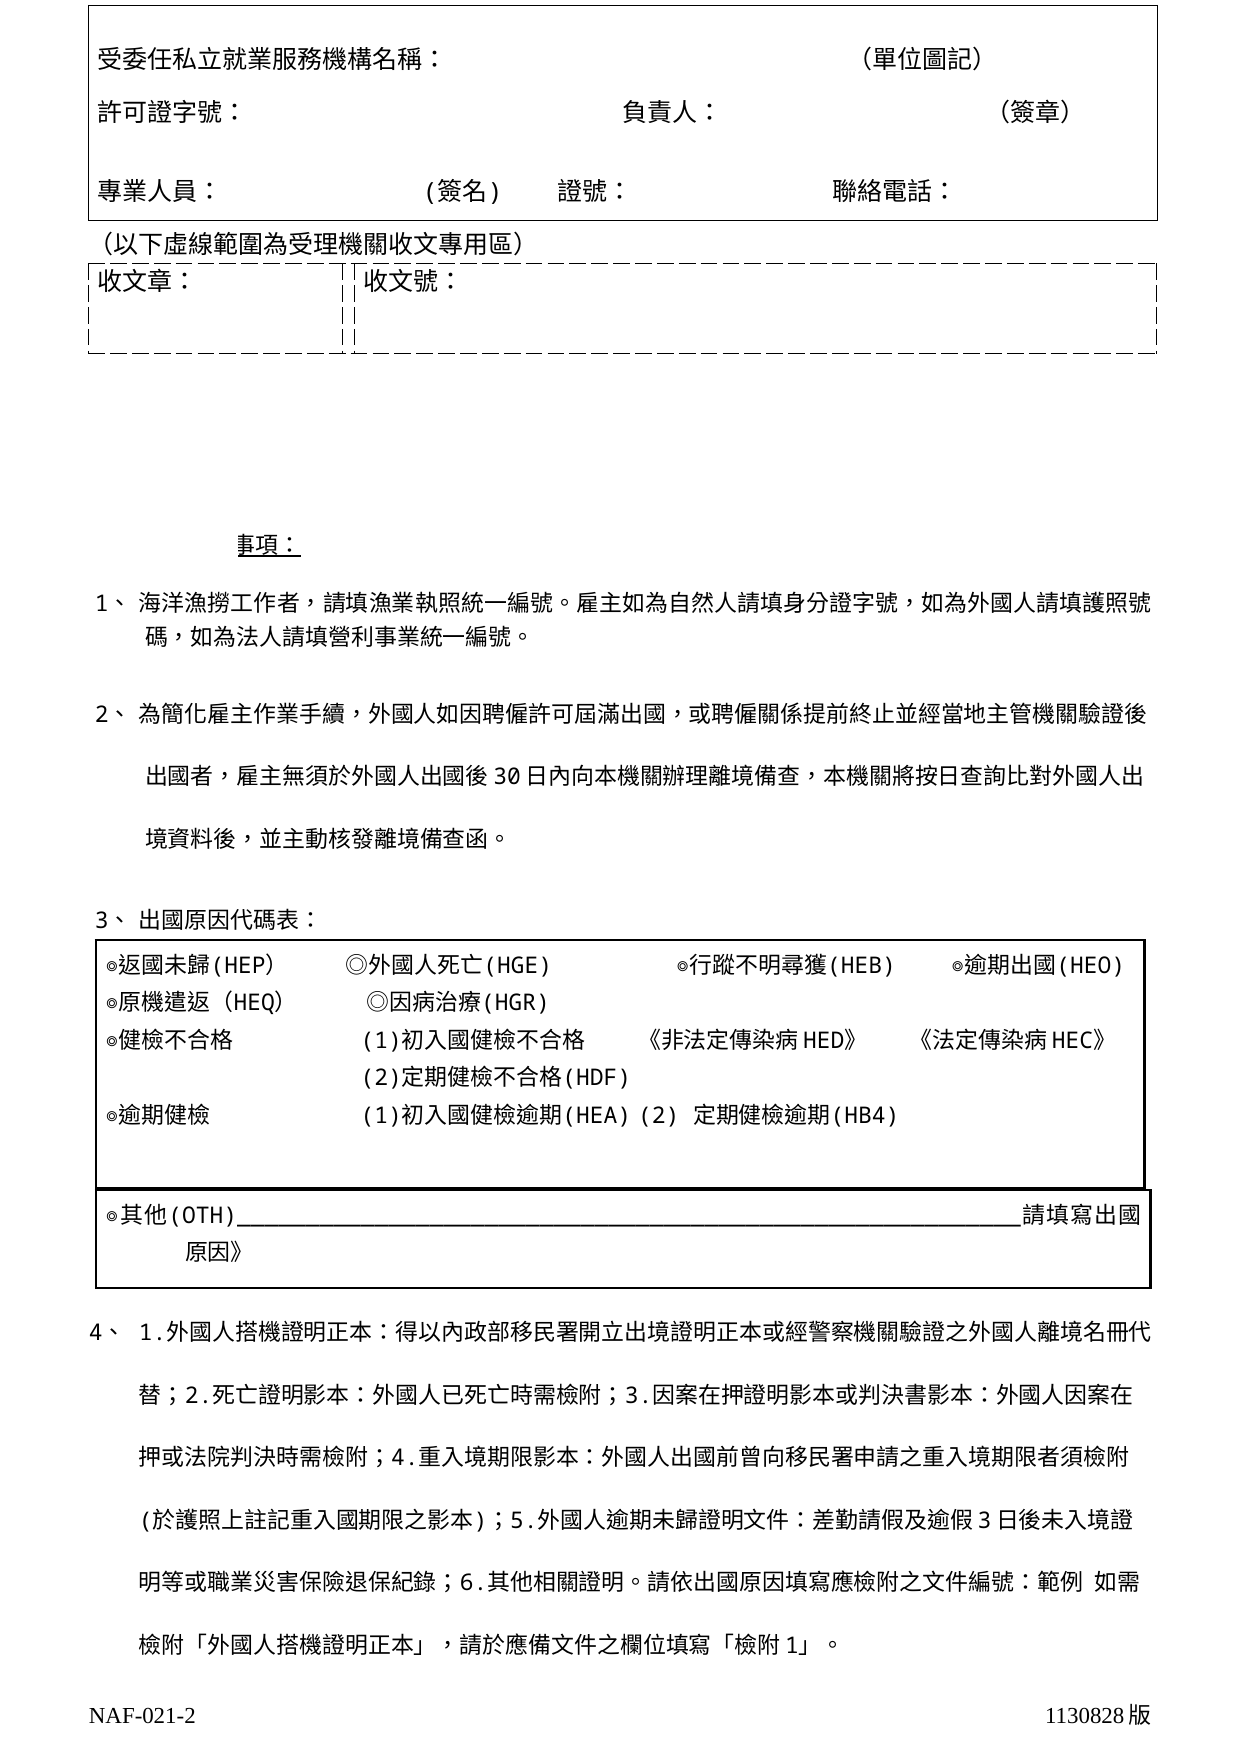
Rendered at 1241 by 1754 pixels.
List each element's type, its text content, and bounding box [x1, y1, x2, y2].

text [965, 525, 1150, 578]
table_header 收文號： [354, 263, 1156, 353]
list 為簡化雇主作業手續，外國人如因聘僱許可屆滿出國，或聘僱關係提前終止並經當地主管機關驗證後出國者，雇主無須於外國人出國後30日內向本機關辦理離境備查，本機關將按日查詢比對外國人出境資料後，並主動核發離境備查函。 [94, 670, 1152, 858]
list 1.外國人搭機證明正本：得以內政部移民署開立出境證明正本或經警察機關驗證之外國人離境名冊代替；2.死亡證明影本：外國人已死亡時需檢附；3.因案在押證明影本或判決書影本：外國人因案在押或法院判決時需檢附；4.重入境期限影本：外國人出國前曾向移民署申請之重入境期限者須檢附(於護照上註記重入國期限之影本)；5.外國人逾期未歸證明文件：差勤請假及逾假3日後未入境證明等或職業災害保險退保紀錄；6.其他相關證明。請依出國原因填寫應檢附之文件編號：範例 如需檢附「外國人搭機證明正本」，請於應備文件之欄位填寫「檢附1」。 [89, 1289, 1152, 1664]
text ◎返國未歸(HEP） ◎外國人死亡(HGE) ◎行蹤不明尋獲(HEB) ◎逾期出國(HEO) [97, 941, 1143, 977]
text ◎其他(OTH)_________________________________________________________請填寫出國原因》 [97, 1191, 1149, 1287]
list 海洋漁撈工作者，請填漁業執照統一編號。雇主如為自然人請填身分證字號，如為外國人請填護照號碼，如為法人請填營利事業統一編號。 [94, 585, 1152, 652]
text （以下虛線範圍為受理機關收文專用區） [89, 234, 1152, 259]
text ◎健檢不合格 (1)初入國健檢不合格 《非法定傳染病HED》 《法定傳染病HEC》 [97, 1014, 1143, 1052]
text 填表說明注意事項： [76, 523, 1150, 572]
text ◎逾期健檢 (1)初入國健檢逾期(HEA) (2) 定期健檢逾期(HB4) [97, 1089, 1143, 1131]
text ◎原機遣返（HEQ） ◎因病治療(HGR) [97, 977, 1143, 1014]
list 出國原因代碼表： [94, 877, 1152, 939]
table_header 收文章： [89, 263, 343, 353]
table_header [343, 263, 354, 353]
text (2)定期健檢不合格(HDF) [97, 1052, 1143, 1089]
table_cell 受委任私立就業服務機構名稱： （單位圖記） 許可證字號： 負責人： （簽章） 專業人員： (簽名) 證號： 聯絡電話： [89, 6, 1157, 220]
